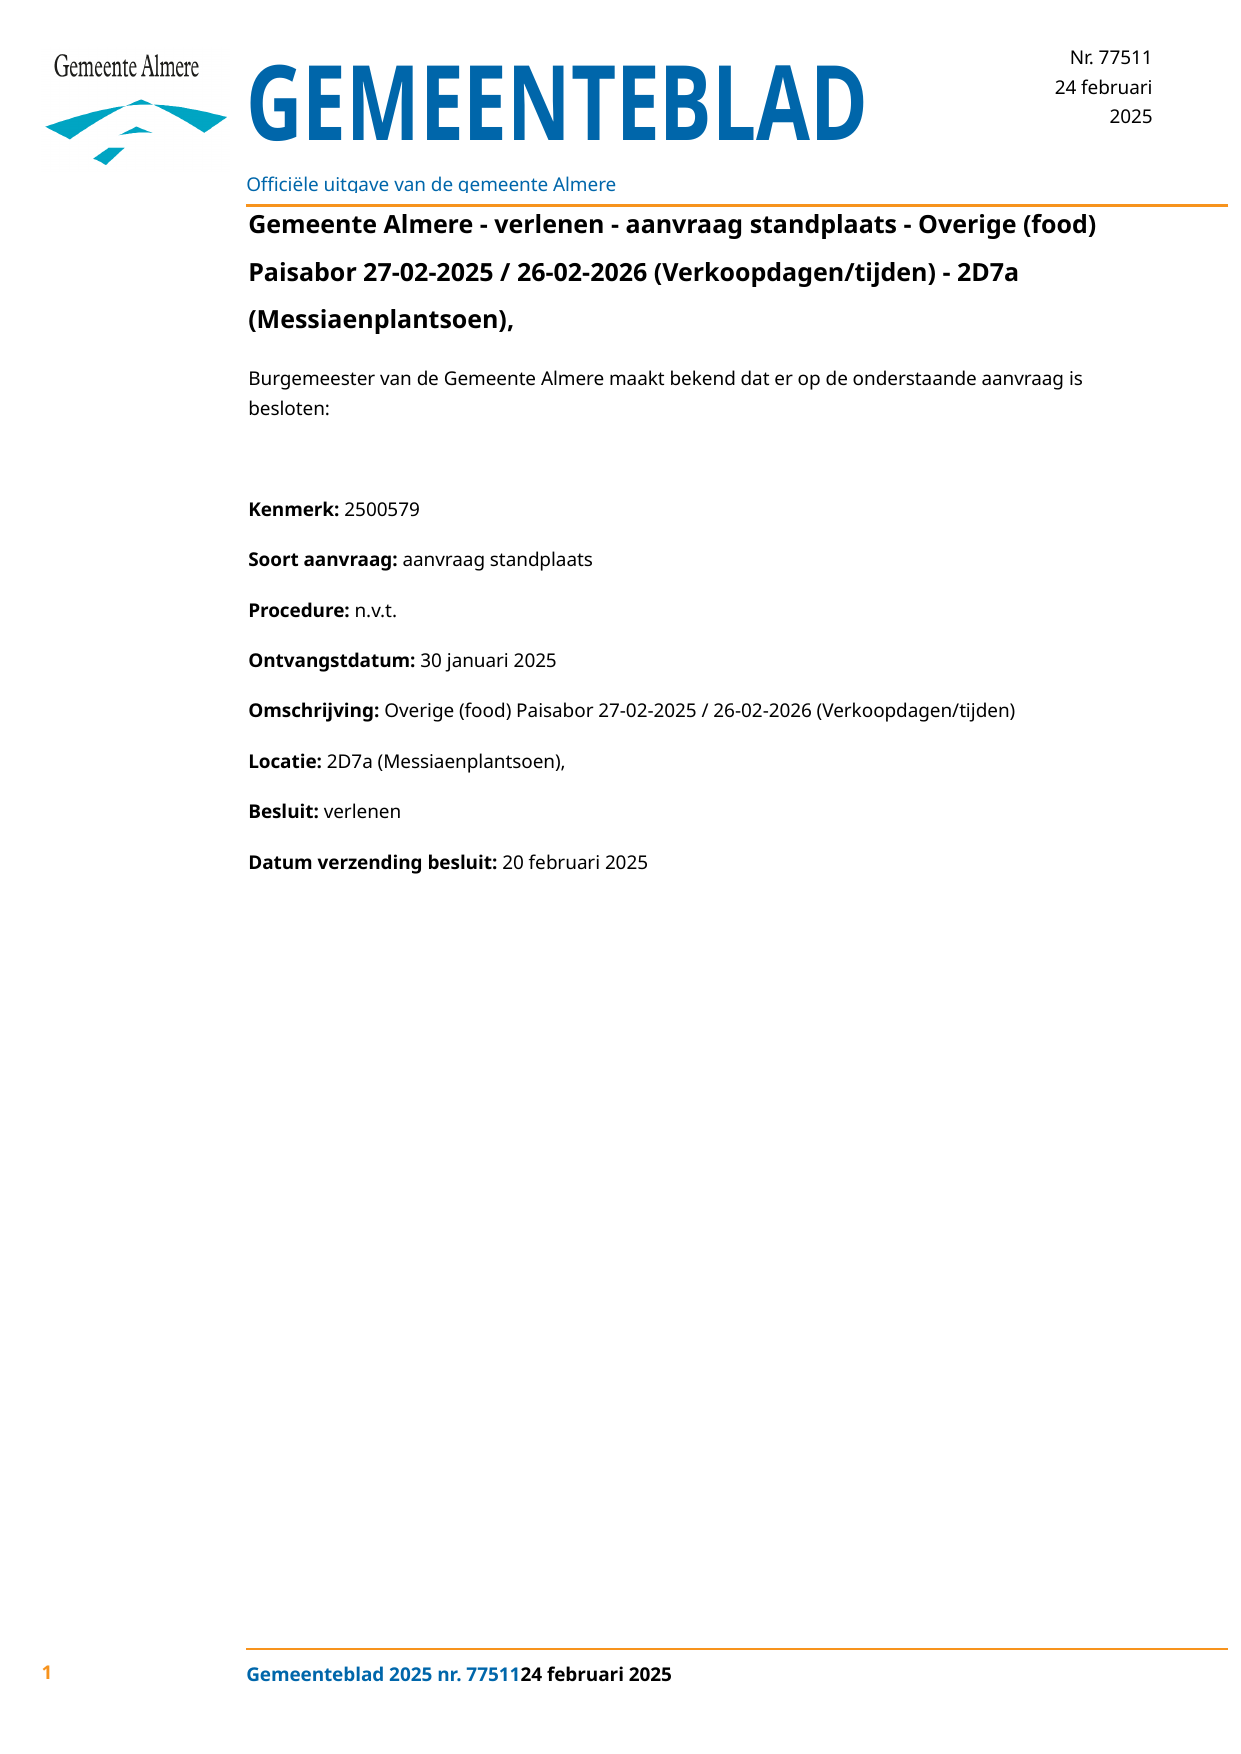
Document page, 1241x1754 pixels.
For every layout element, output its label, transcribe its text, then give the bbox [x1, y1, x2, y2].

text Gemeente Almere - verlenen - aanvraag standplaats - Overige (food) Paisabor 27-02-2025 / 26-02-2026 (Verkoopdagen/tijden) - 2D7a (Messiaenplantsoen), [248, 207, 1152, 336]
text Procedure: n.v.t. [248, 597, 1152, 622]
text Burgemeester van de Gemeente Almere maakt bekend dat er op de onderstaande aanvraag is besloten: [248, 366, 1152, 421]
text Omschrijving: Overige (food) Paisabor 27-02-2025 / 26-02-2026 (Verkoopdagen/tijden) [248, 698, 1152, 723]
text Datum verzending besluit: 20 februari 2025 [248, 849, 1152, 874]
text Soort aanvraag: aanvraag standplaats [248, 546, 1152, 572]
text Ontvangstdatum: 30 januari 2025 [248, 647, 1152, 673]
text Besluit: verlenen [248, 798, 1152, 824]
text Kenmerk: 2500579 [248, 496, 1152, 522]
picture [41, 47, 231, 172]
text Locatie: 2D7a (Messiaenplantsoen), [248, 748, 1152, 774]
